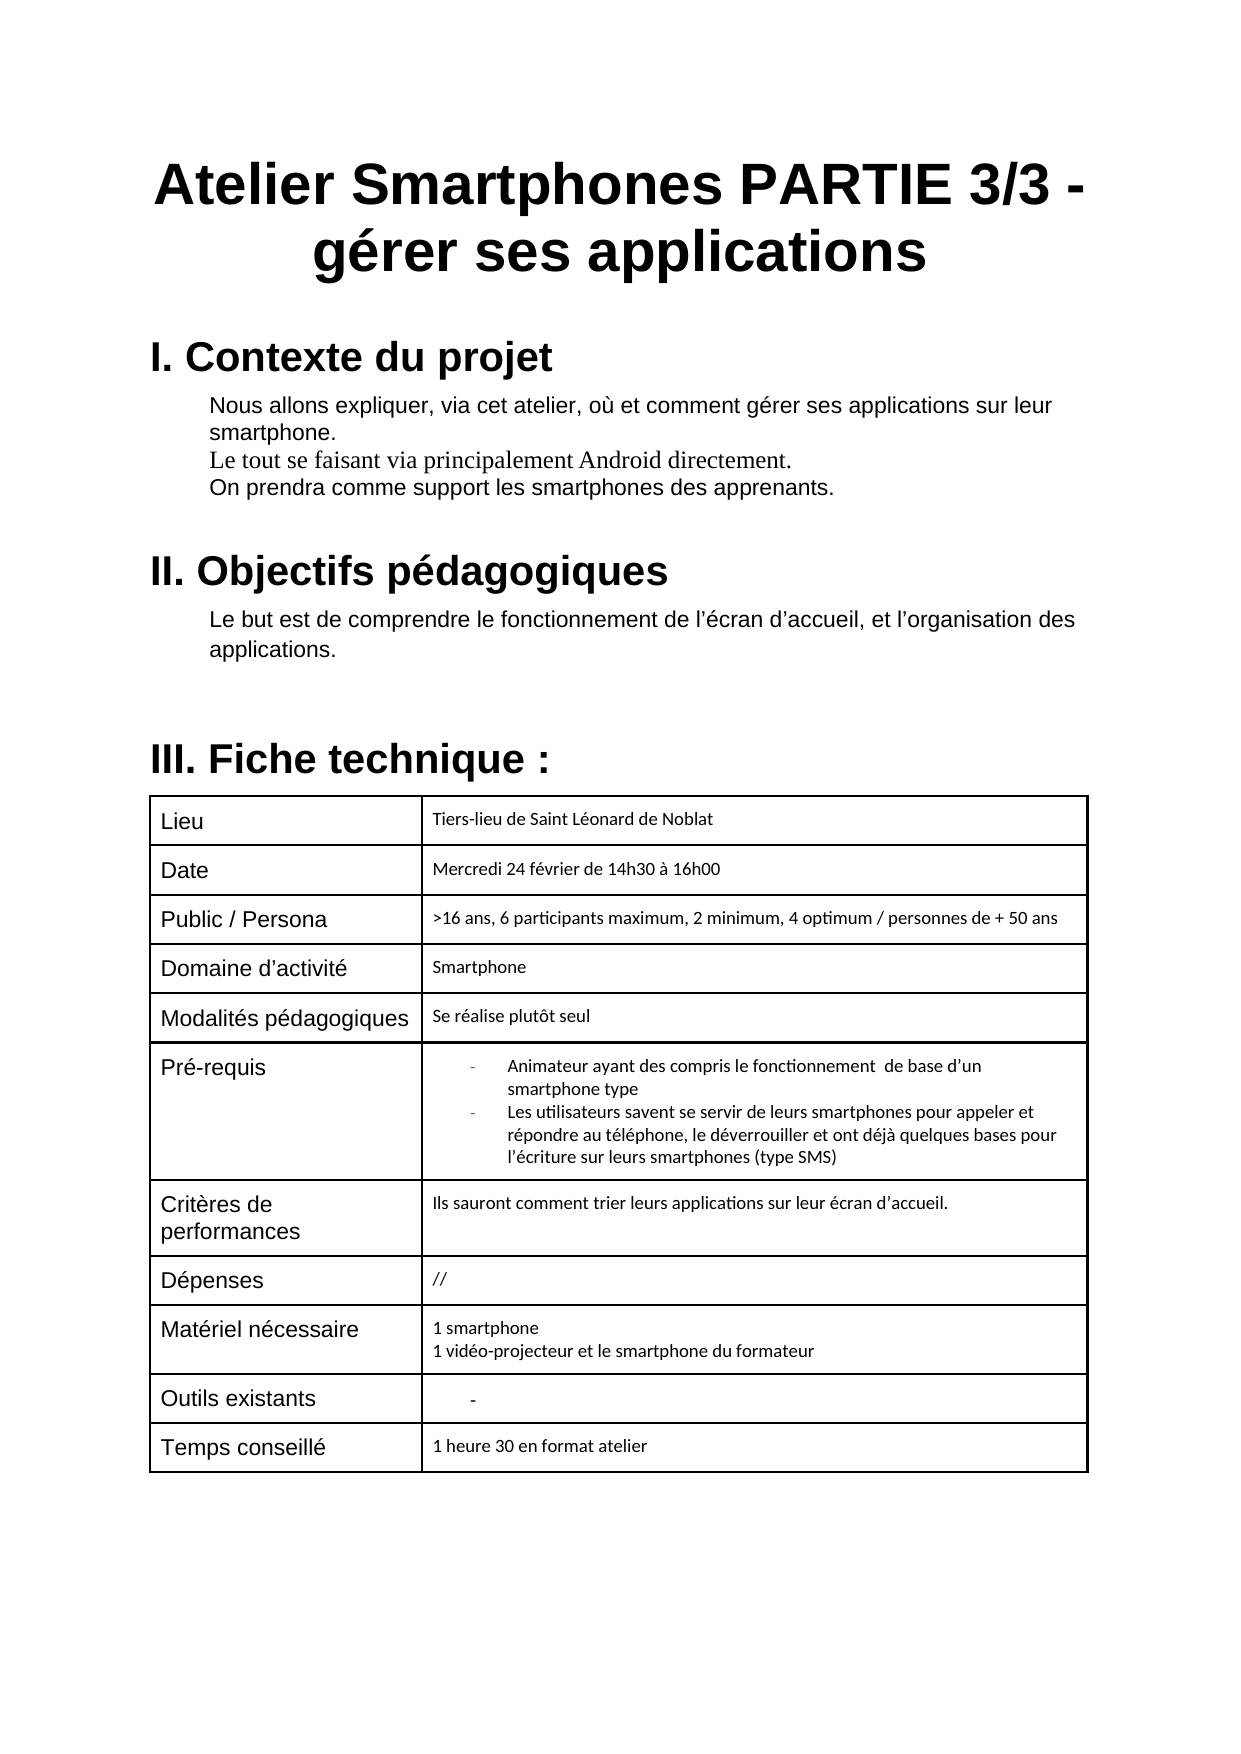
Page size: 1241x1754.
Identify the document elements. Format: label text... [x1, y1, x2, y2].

table_cell Date [151, 846, 421, 894]
text On prendra comme support les smartphones des apprenants. [209, 474, 1090, 500]
subtitle Fiche technique : [150, 735, 1090, 783]
table_cell Outils existants [151, 1375, 421, 1422]
table_cell Temps conseillé [151, 1424, 421, 1471]
table_cell Animateur ayant des compris le fonctionnement de base d’un smartphone type Les utilisateurs savent se servir de leurs smartphones pour appeler et répondre au téléphone, le déverrouiller et ont déjà quelques bases pour l’écriture sur leurs smartphones (type SMS) [423, 1044, 1086, 1179]
table_cell Smartphone [423, 945, 1086, 992]
table_cell Ils sauront comment trier leurs applications sur leur écran d’accueil. [423, 1181, 1086, 1254]
table_cell Pré-requis [151, 1044, 421, 1179]
table_cell [423, 1375, 1086, 1422]
table_cell // [423, 1257, 1086, 1304]
table_cell Matériel nécessaire [151, 1306, 421, 1373]
table_cell Modalités pédagogiques [151, 994, 421, 1041]
table_header Tiers-lieu de Saint Léonard de Noblat [423, 797, 1086, 844]
table_header Lieu [151, 797, 421, 844]
title Atelier Smartphones PARTIE 3/3 -gérer ses applications [150, 150, 1090, 284]
table_cell Critères de performances [151, 1181, 421, 1254]
table_cell Se réalise plutôt seul [423, 994, 1086, 1041]
table_cell 1 smartphone 1 vidéo-projecteur et le smartphone du formateur [423, 1306, 1086, 1373]
table_cell 1 heure 30 en format atelier [423, 1424, 1086, 1471]
table_cell Public / Persona [151, 896, 421, 943]
table_cell Domaine d’activité [151, 945, 421, 992]
text Nous allons expliquer, via cet atelier, où et comment gérer ses applications sur leur smartphone. [209, 392, 1090, 445]
table_cell >16 ans, 6 participants maximum, 2 minimum, 4 optimum / personnes de + 50 ans [423, 896, 1086, 943]
subtitle Objectifs pédagogiques [150, 546, 1090, 594]
text Le tout se faisant via principalement Android directement. [209, 445, 1090, 474]
subtitle Contexte du projet [150, 332, 1090, 380]
table_cell Mercredi 24 février de 14h30 à 16h00 [423, 846, 1086, 894]
list Le but est de comprendre le fonctionnement de l’écran d’accueil, et l’organisation des applications. [209, 606, 1090, 663]
table_cell Dépenses [151, 1257, 421, 1304]
